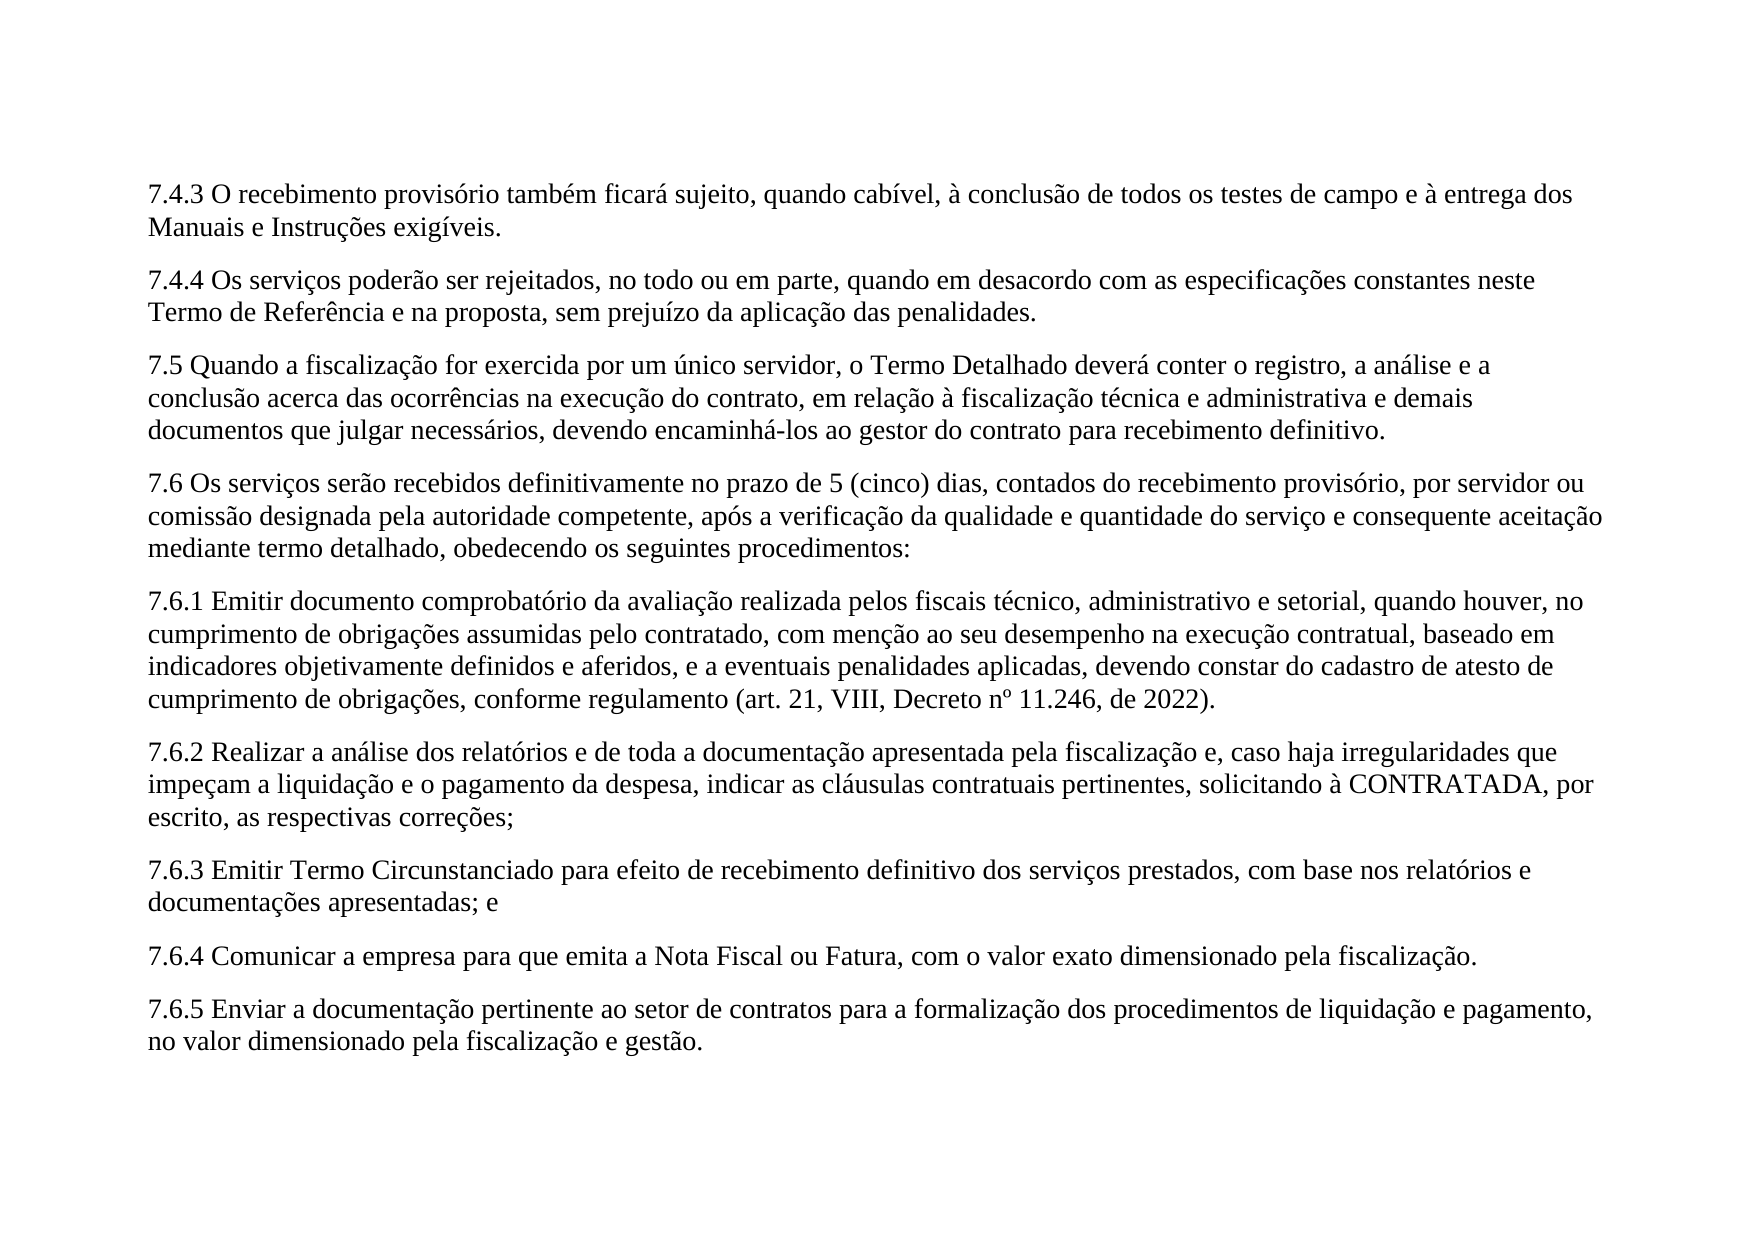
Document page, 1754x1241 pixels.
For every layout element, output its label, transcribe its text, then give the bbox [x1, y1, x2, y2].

text 7.6.1 Emitir documento comprobatório da avaliação realizada pelos fiscais técnico, administrativo e setorial, quando houver, no cumprimento de obrigações assumidas pelo contratado, com menção ao seu desempenho na execução contratual, baseado em indicadores objetivamente definidos e aferidos, e a eventuais penalidades aplicadas, devendo constar do cadastro de atesto de cumprimento de obrigações, conforme regulamento (art. 21, VIII, Decreto nº 11.246, de 2022). [148, 584, 1606, 714]
text 7.4.4 Os serviços poderão ser rejeitados, no todo ou em parte, quando em desacordo com as especificações constantes neste Termo de Referência e na proposta, sem prejuízo da aplicação das penalidades. [148, 263, 1606, 328]
text 7.6.4 Comunicar a empresa para que emita a Nota Fiscal ou Fatura, com o valor exato dimensionado pela fiscalização. [148, 938, 1606, 971]
text 7.6 Os serviços serão recebidos definitivamente no prazo de 5 (cinco) dias, contados do recebimento provisório, por servidor ou comissão designada pela autoridade competente, após a verificação da qualidade e quantidade do serviço e consequente aceitação mediante termo detalhado, obedecendo os seguintes procedimentos: [148, 466, 1606, 564]
text 7.6.3 Emitir Termo Circunstanciado para efeito de recebimento definitivo dos serviços prestados, com base nos relatórios e documentações apresentadas; e [148, 853, 1606, 918]
text 7.4.3 O recebimento provisório também ficará sujeito, quando cabível, à conclusão de todos os testes de campo e à entrega dos Manuais e Instruções exigíveis. [148, 177, 1606, 242]
text 7.6.2 Realizar a análise dos relatórios e de toda a documentação apresentada pela fiscalização e, caso haja irregularidades que impeçam a liquidação e o pagamento da despesa, indicar as cláusulas contratuais pertinentes, solicitando à CONTRATADA, por escrito, as respectivas correções; [148, 735, 1606, 832]
text 7.6.5 Enviar a documentação pertinente ao setor de contratos para a formalização dos procedimentos de liquidação e pagamento, no valor dimensionado pela fiscalização e gestão. [148, 992, 1606, 1057]
text 7.5 Quando a fiscalização for exercida por um único servidor, o Termo Detalhado deverá conter o registro, a análise e a conclusão acerca das ocorrências na execução do contrato, em relação à fiscalização técnica e administrativa e demais documentos que julgar necessários, devendo encaminhá-los ao gestor do contrato para recebimento definitivo. [148, 348, 1606, 446]
